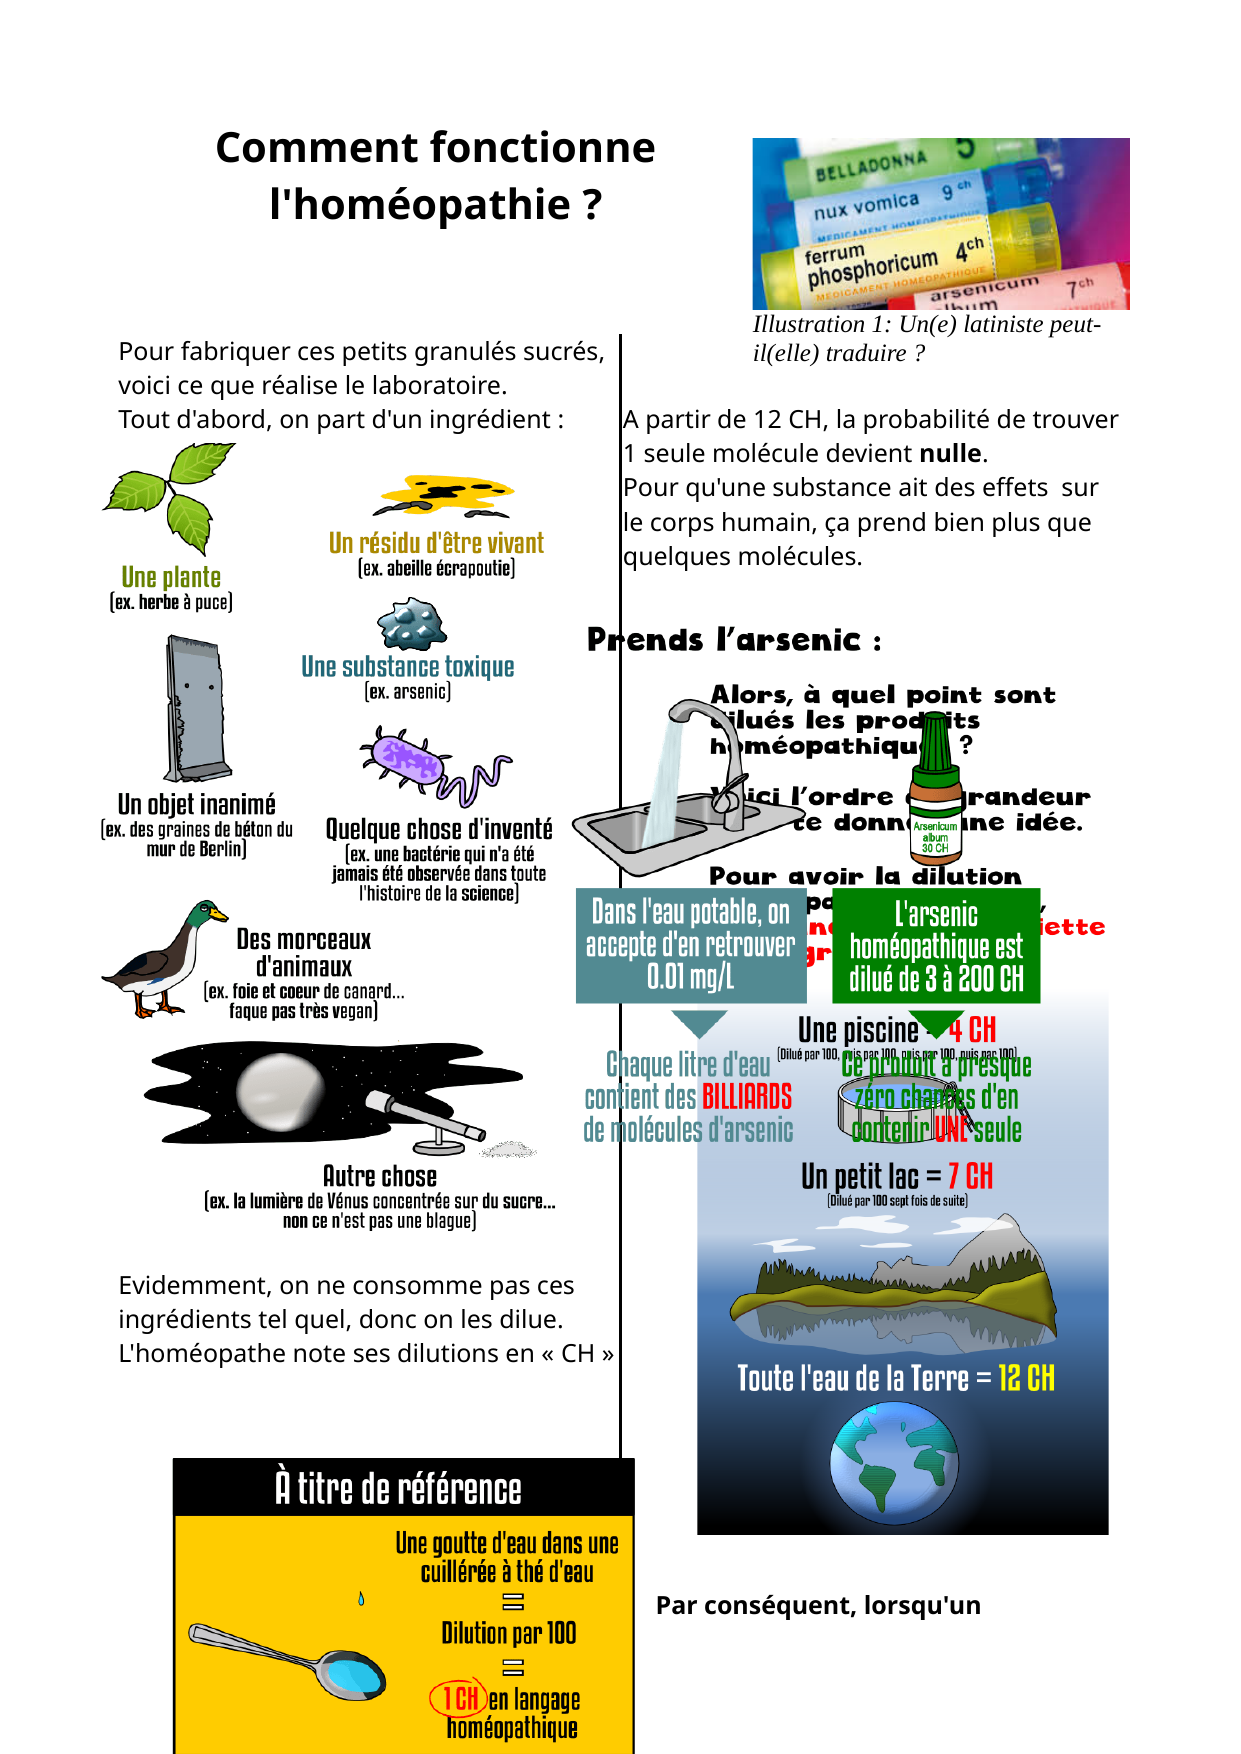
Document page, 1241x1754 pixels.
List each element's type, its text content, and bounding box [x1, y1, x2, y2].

text Comment fonctionne l'homéopathie ? [118, 118, 1130, 232]
text Tout d'abord, on part d'un ingrédient : [118, 402, 617, 436]
picture [752, 138, 1130, 310]
picture [168, 1635, 656, 1747]
text A partir de 12 CH, la probabilité de trouver 1 seule molécule devient nulle. [623, 402, 1122, 470]
text Pour fabriquer ces petits granulés sucrés, voici ce que réalise le laboratoire. [118, 334, 617, 402]
text Par conséquent, lorsqu'un [653, 1587, 1122, 1621]
text Illustration 1: Un(e) latiniste peut-il(elle) traduire ? [753, 310, 1130, 367]
text Evidemment, on ne consomme pas ces ingrédients tel quel, donc on les dilue. L'homéopathe note ses dilutions en « CH » [118, 1268, 617, 1370]
text Pour qu'une substance ait des effets sur le corps humain, ça prend bien plus que quelques molécules. [623, 470, 1122, 572]
